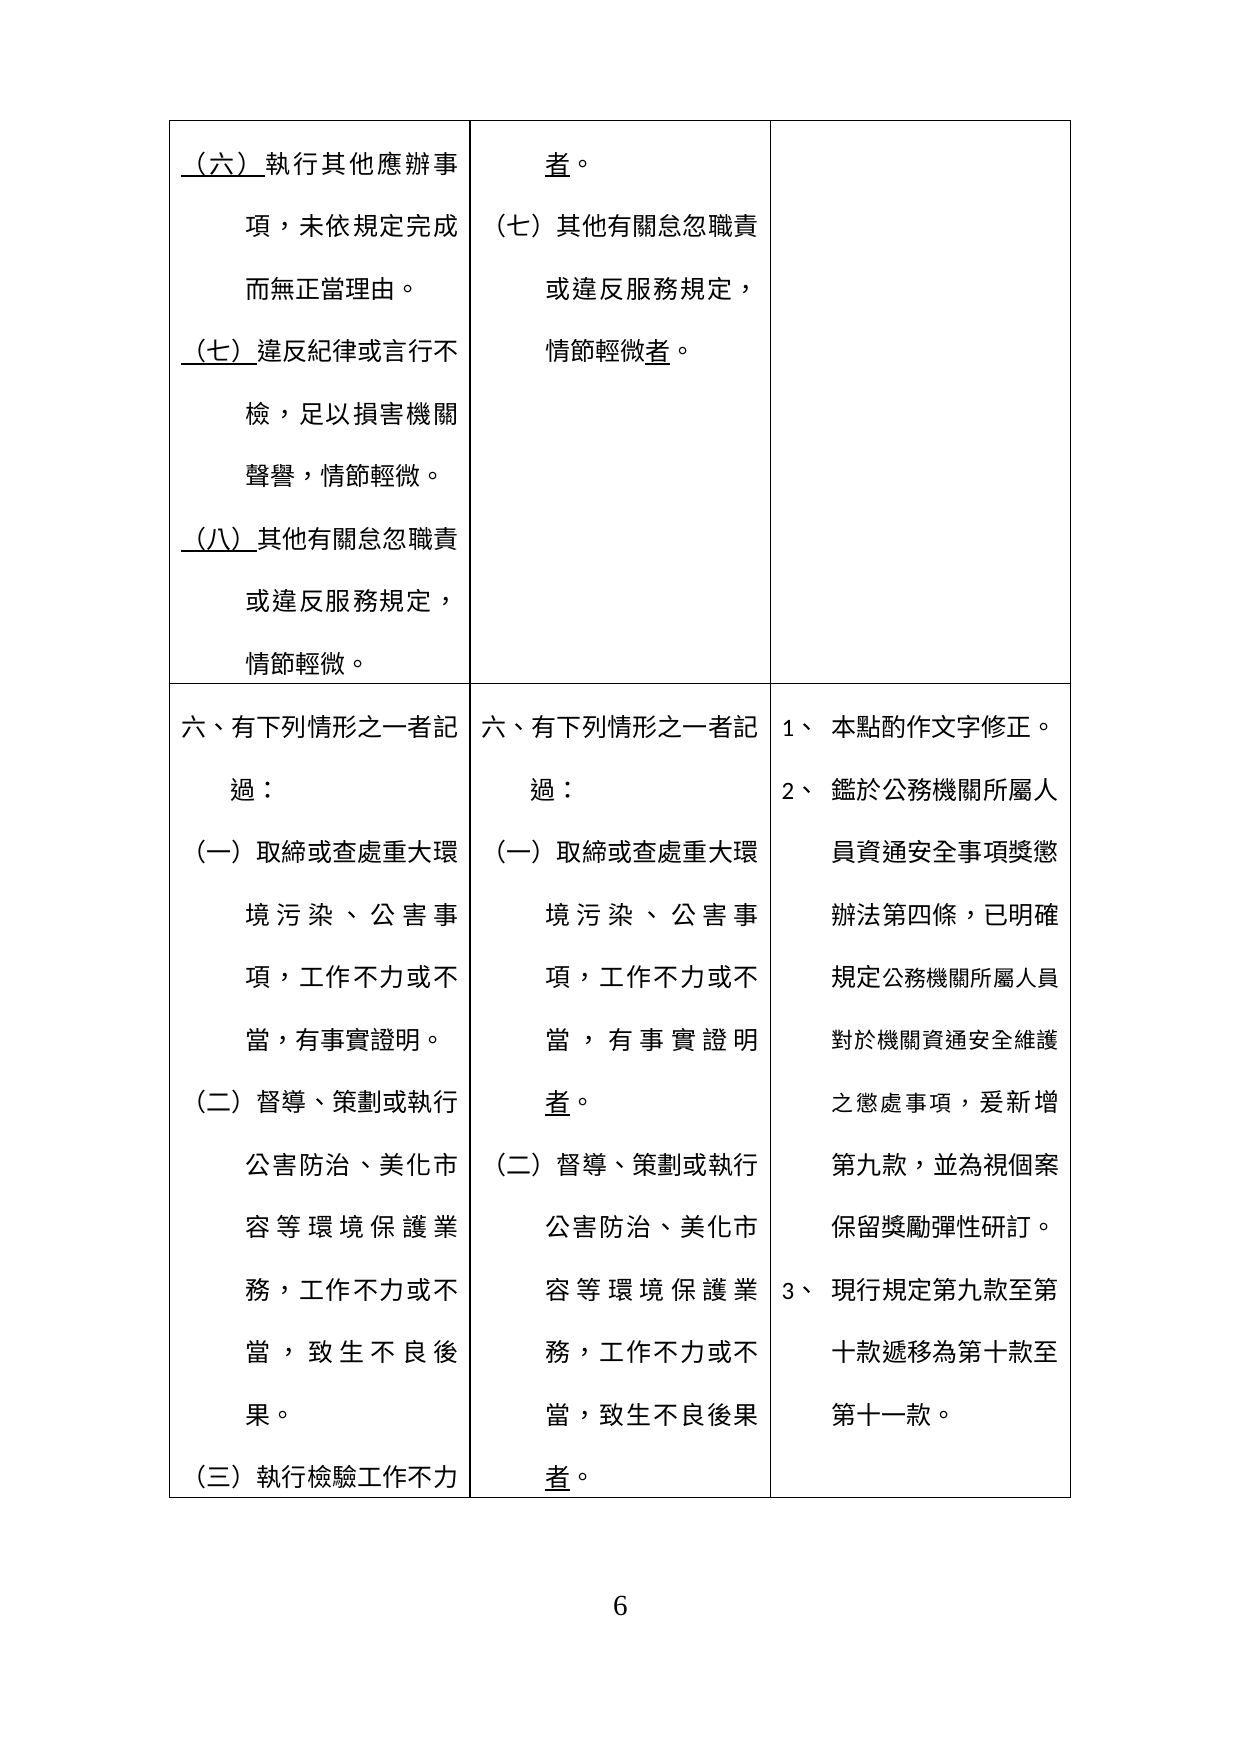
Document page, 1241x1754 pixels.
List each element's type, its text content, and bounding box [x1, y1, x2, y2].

table_cell 者。 （七）其他有關怠忽職責或違反服務規定，情節輕微者。 [471, 121, 770, 683]
table_cell 六、有下列情形之一者記過： （一）取締或查處重大環境污染、公害事項，工作不力或不當，有事實證明。 （二）督導、策劃或執行公害防治、美化市容等環境保護業務，工作不力或不當，致生不良後果。 （三）執行檢驗工作不力 [170, 684, 469, 1497]
table_cell 本點酌作文字修正。 鑑於公務機關所屬人員資通安全事項獎懲辦法第四條，已明確規定公務機關所屬人員對於機關資通安全維護之懲處事項，爰新增第九款，並為視個案保留獎勵彈性研訂。 現行規定第九款至第十款遞移為第十款至第十一款。 [771, 684, 1070, 1497]
table_cell 六、有下列情形之一者記過： （一）取締或查處重大環境污染、公害事項，工作不力或不當，有事實證明者。 （二）督導、策劃或執行公害防治、美化市容等環境保護業務，工作不力或不當，致生不良後果者。 [471, 684, 770, 1497]
table_cell [771, 121, 1070, 683]
table_cell （六）執行其他應辦事項，未依規定完成而無正當理由。 （七）違反紀律或言行不檢，足以損害機關聲譽，情節輕微。 （八）其他有關怠忽職責或違反服務規定，情節輕微。 [170, 121, 469, 683]
